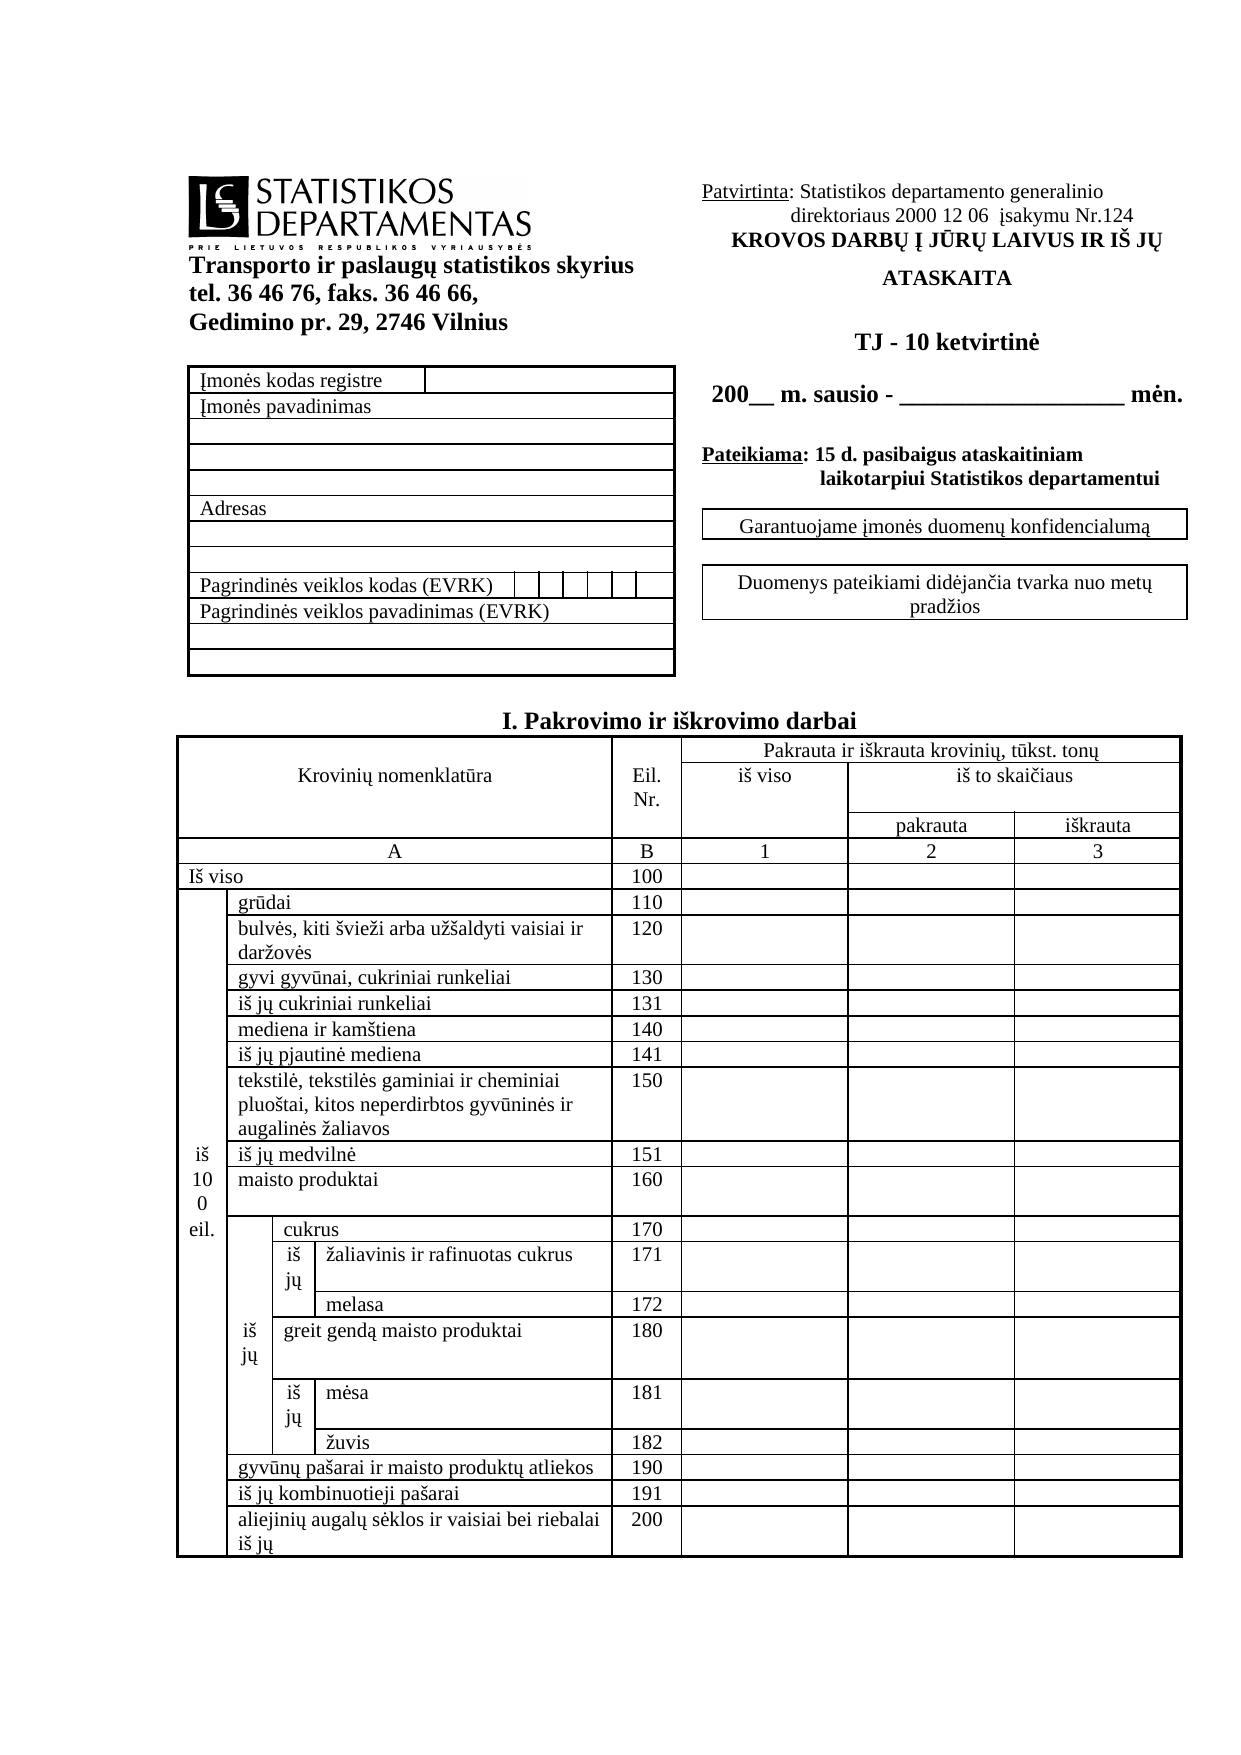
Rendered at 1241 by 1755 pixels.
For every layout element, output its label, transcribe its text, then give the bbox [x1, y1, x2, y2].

table_cell [682, 916, 847, 964]
table_cell [228, 1291, 272, 1316]
table_cell [682, 1242, 847, 1291]
table_cell iš jų medvilnė [228, 1142, 611, 1166]
table_cell 100 [179, 1166, 226, 1215]
table_cell [179, 1378, 226, 1428]
table_cell [1015, 1507, 1179, 1554]
table_cell [273, 1428, 314, 1454]
table_cell 3 [1015, 839, 1179, 863]
table_cell cukrus [273, 1217, 611, 1241]
table_cell 141 [613, 1042, 681, 1066]
table_cell [515, 573, 538, 597]
table_cell [682, 991, 847, 1015]
table_cell [179, 811, 611, 837]
table_cell iš jų [273, 1242, 314, 1291]
table_cell [613, 573, 635, 597]
table_cell [179, 1041, 226, 1066]
table_cell [190, 522, 673, 546]
table_cell [681, 1558, 848, 1582]
table_cell grūdai [228, 890, 611, 914]
table_cell [540, 573, 562, 597]
table_cell [682, 1217, 847, 1241]
table_cell [1015, 1242, 1179, 1291]
table_cell [682, 864, 847, 888]
table_cell 130 [613, 965, 681, 989]
table_cell aliejinių augalų sėklos ir vaisiai bei riebalai iš jų [228, 1507, 611, 1554]
table_cell Eil. Nr. [613, 762, 681, 811]
table_cell [1015, 1455, 1179, 1479]
table_cell [228, 1428, 272, 1454]
table_cell gyvi gyvūnai, cukriniai runkeliai [228, 965, 611, 989]
table_cell iš jų [273, 1380, 314, 1428]
table_cell [1015, 1042, 1179, 1066]
table_cell maisto produktai [228, 1167, 611, 1215]
table_cell 110 [613, 890, 681, 914]
table_cell [1015, 1068, 1179, 1140]
table_cell [588, 573, 611, 597]
table_cell [849, 1455, 1014, 1479]
table_cell [682, 1481, 847, 1505]
table_cell B [613, 839, 681, 863]
table_cell [179, 890, 226, 914]
table_cell [682, 1507, 847, 1554]
table_cell [849, 1292, 1014, 1316]
table_cell [228, 1217, 272, 1241]
table_cell [179, 1066, 226, 1140]
table_header [580, 368, 615, 392]
table_cell iškrauta [1015, 813, 1179, 837]
table_cell [190, 547, 673, 571]
table_cell [179, 1454, 226, 1479]
table_cell [179, 1241, 226, 1291]
table_cell [682, 890, 847, 914]
table_cell [228, 1241, 272, 1291]
table_cell [1015, 991, 1179, 1015]
table_cell [682, 1042, 847, 1066]
table_cell [1015, 965, 1179, 989]
table_cell [190, 624, 673, 648]
table_cell melasa [316, 1292, 611, 1316]
table_cell [849, 1068, 1014, 1140]
table_cell [179, 1505, 226, 1554]
table_cell [179, 914, 226, 964]
table_cell iš to skaičiaus [849, 763, 1179, 811]
table_header [426, 368, 473, 392]
table_header [640, 368, 673, 392]
table_cell [273, 1291, 314, 1316]
table_cell [849, 864, 1014, 888]
table_header [473, 368, 502, 392]
table_header Transporto ir paslaugų statistikos skyrius tel. 36 46 76, faks. 36 46 66, Gedimino pr. 29, 2746 Vilnius [177, 176, 690, 677]
table_cell [179, 964, 226, 989]
table_cell [682, 1380, 847, 1428]
table_cell gyvūnų pašarai ir maisto produktų atliekos [228, 1455, 611, 1479]
table_cell [179, 1316, 226, 1378]
table_cell [682, 1430, 847, 1454]
table_cell 131 [613, 991, 681, 1015]
table_cell [682, 811, 847, 837]
table_cell iš jų [228, 1316, 272, 1378]
table_cell [1015, 864, 1179, 888]
table_cell A [179, 839, 611, 863]
table_cell [682, 1455, 847, 1479]
table_cell [190, 419, 673, 443]
table_cell iš viso [682, 763, 847, 811]
table_cell [177, 1558, 227, 1582]
table_cell iš jų pjautinė mediena [228, 1042, 611, 1066]
table_cell [848, 1558, 1014, 1582]
table_cell [1015, 1167, 1179, 1215]
table_cell 200 [613, 1507, 681, 1554]
table_cell 150 [613, 1068, 681, 1140]
table_cell [179, 1291, 226, 1316]
table_cell [190, 650, 673, 674]
table_header [179, 738, 611, 762]
table_cell [179, 989, 226, 1015]
table_header Garantuojame įmonės duomenų konfidencialumą [703, 510, 1186, 538]
table_cell [1015, 1017, 1179, 1041]
table_cell 170 [613, 1217, 681, 1241]
table_cell žaliavinis ir rafinuotas cukrus [316, 1242, 611, 1291]
text I. Pakrovimo ir iškrovimo darbai [177, 706, 1181, 734]
table_cell Pagrindinės veiklos kodas (EVRK) [190, 573, 514, 597]
table_cell 100 [613, 864, 681, 888]
table_header [532, 368, 579, 392]
table_cell 2 [849, 839, 1014, 863]
table_cell [1015, 1292, 1179, 1316]
table_header [613, 738, 681, 762]
table_cell [612, 1558, 681, 1582]
table_cell [682, 1292, 847, 1316]
table_cell 172 [613, 1292, 681, 1316]
table_cell [564, 573, 587, 597]
table_cell greit gendą maisto produktai [273, 1318, 611, 1378]
table_cell [849, 890, 1014, 914]
table_cell Iš viso [179, 864, 611, 888]
table_cell [179, 1479, 226, 1505]
table_cell eil. [179, 1215, 226, 1241]
table_cell žuvis [316, 1430, 611, 1454]
table_header Duomenys pateikiami didėjančia tvarka nuo metų pradžios [703, 566, 1186, 618]
table_cell [1015, 890, 1179, 914]
table_cell [682, 1017, 847, 1041]
table_cell [190, 445, 673, 469]
table_cell Įmonės pavadinimas [190, 394, 673, 418]
table_cell [613, 811, 681, 837]
table_cell 1 [682, 839, 847, 863]
table_cell [849, 1242, 1014, 1291]
table_cell 140 [613, 1017, 681, 1041]
table_cell [682, 1167, 847, 1215]
table_cell [637, 573, 673, 597]
table_cell iš jų kombinuotieji pašarai [228, 1481, 611, 1505]
table_cell [682, 965, 847, 989]
table_cell [1015, 1142, 1179, 1166]
table_cell iš jų cukriniai runkeliai [228, 991, 611, 1015]
table_cell Krovinių nomenklatūra [179, 762, 611, 811]
table_cell 120 [613, 916, 681, 964]
table_cell [849, 916, 1014, 964]
table_cell [1015, 916, 1179, 964]
table_cell [1015, 1430, 1179, 1454]
table_cell 171 [613, 1242, 681, 1291]
table_cell Adresas [190, 496, 673, 520]
table_cell [1015, 1217, 1179, 1241]
table_cell [682, 1068, 847, 1140]
table_cell [1015, 1481, 1179, 1505]
table_cell [849, 1430, 1014, 1454]
table_cell [849, 1507, 1014, 1554]
table_cell 182 [613, 1430, 681, 1454]
table_cell bulvės, kiti švieži arba užšaldyti vaisiai ir daržovės [228, 916, 611, 964]
table_cell [849, 1318, 1014, 1378]
table_cell 190 [613, 1455, 681, 1479]
table_cell mediena ir kamštiena [228, 1017, 611, 1041]
table_header [503, 368, 532, 392]
table_cell mėsa [316, 1380, 611, 1428]
table_cell [849, 1142, 1014, 1166]
table_cell [849, 991, 1014, 1015]
table_cell 181 [613, 1380, 681, 1428]
table_cell tekstilė, tekstilės gaminiai ir cheminiai pluoštai, kitos neperdirbtos gyvūninės ir augalinės žaliavos [228, 1068, 611, 1140]
table_cell [849, 1217, 1014, 1241]
table_header Įmonės kodas registre [190, 368, 424, 392]
table_cell iš [179, 1140, 226, 1166]
table_cell Pagrindinės veiklos pavadinimas (EVRK) [190, 599, 673, 623]
table_cell [227, 1558, 612, 1582]
table_header Pakrauta ir iškrauta krovinių, tūkst. tonų [682, 738, 1179, 762]
table_cell [849, 965, 1014, 989]
table_cell [1015, 1380, 1179, 1428]
table_cell [849, 1380, 1014, 1428]
table_cell 160 [613, 1167, 681, 1215]
table_cell [1015, 1318, 1179, 1378]
table_cell [228, 1378, 272, 1428]
table_cell [849, 1481, 1014, 1505]
table_cell [682, 1318, 847, 1378]
table_cell 151 [613, 1142, 681, 1166]
table_cell pakrauta [849, 813, 1014, 837]
table_cell 180 [613, 1318, 681, 1378]
table_cell [179, 1015, 226, 1041]
table_header [615, 368, 639, 392]
table_cell [1015, 1558, 1181, 1582]
table_cell [849, 1167, 1014, 1215]
table_header Patvirtinta: Statistikos departamento generalinio direktoriaus 2000 12 06 įsakymu Nr.124 krovos darbų į jūrų laivus ir iš jų ataskaita TJ - 10 ketvirtinė 200__ m. sausio - __________________ mėn. Pateikiama: 15 d. pasibaigus ataskaitiniam laikotarpiui Statistikos departamentui [690, 176, 1204, 677]
table_cell [190, 471, 673, 494]
table_cell [179, 1428, 226, 1454]
table_cell [849, 1017, 1014, 1041]
table_cell [849, 1042, 1014, 1066]
table_cell [682, 1142, 847, 1166]
table_cell 191 [613, 1481, 681, 1505]
